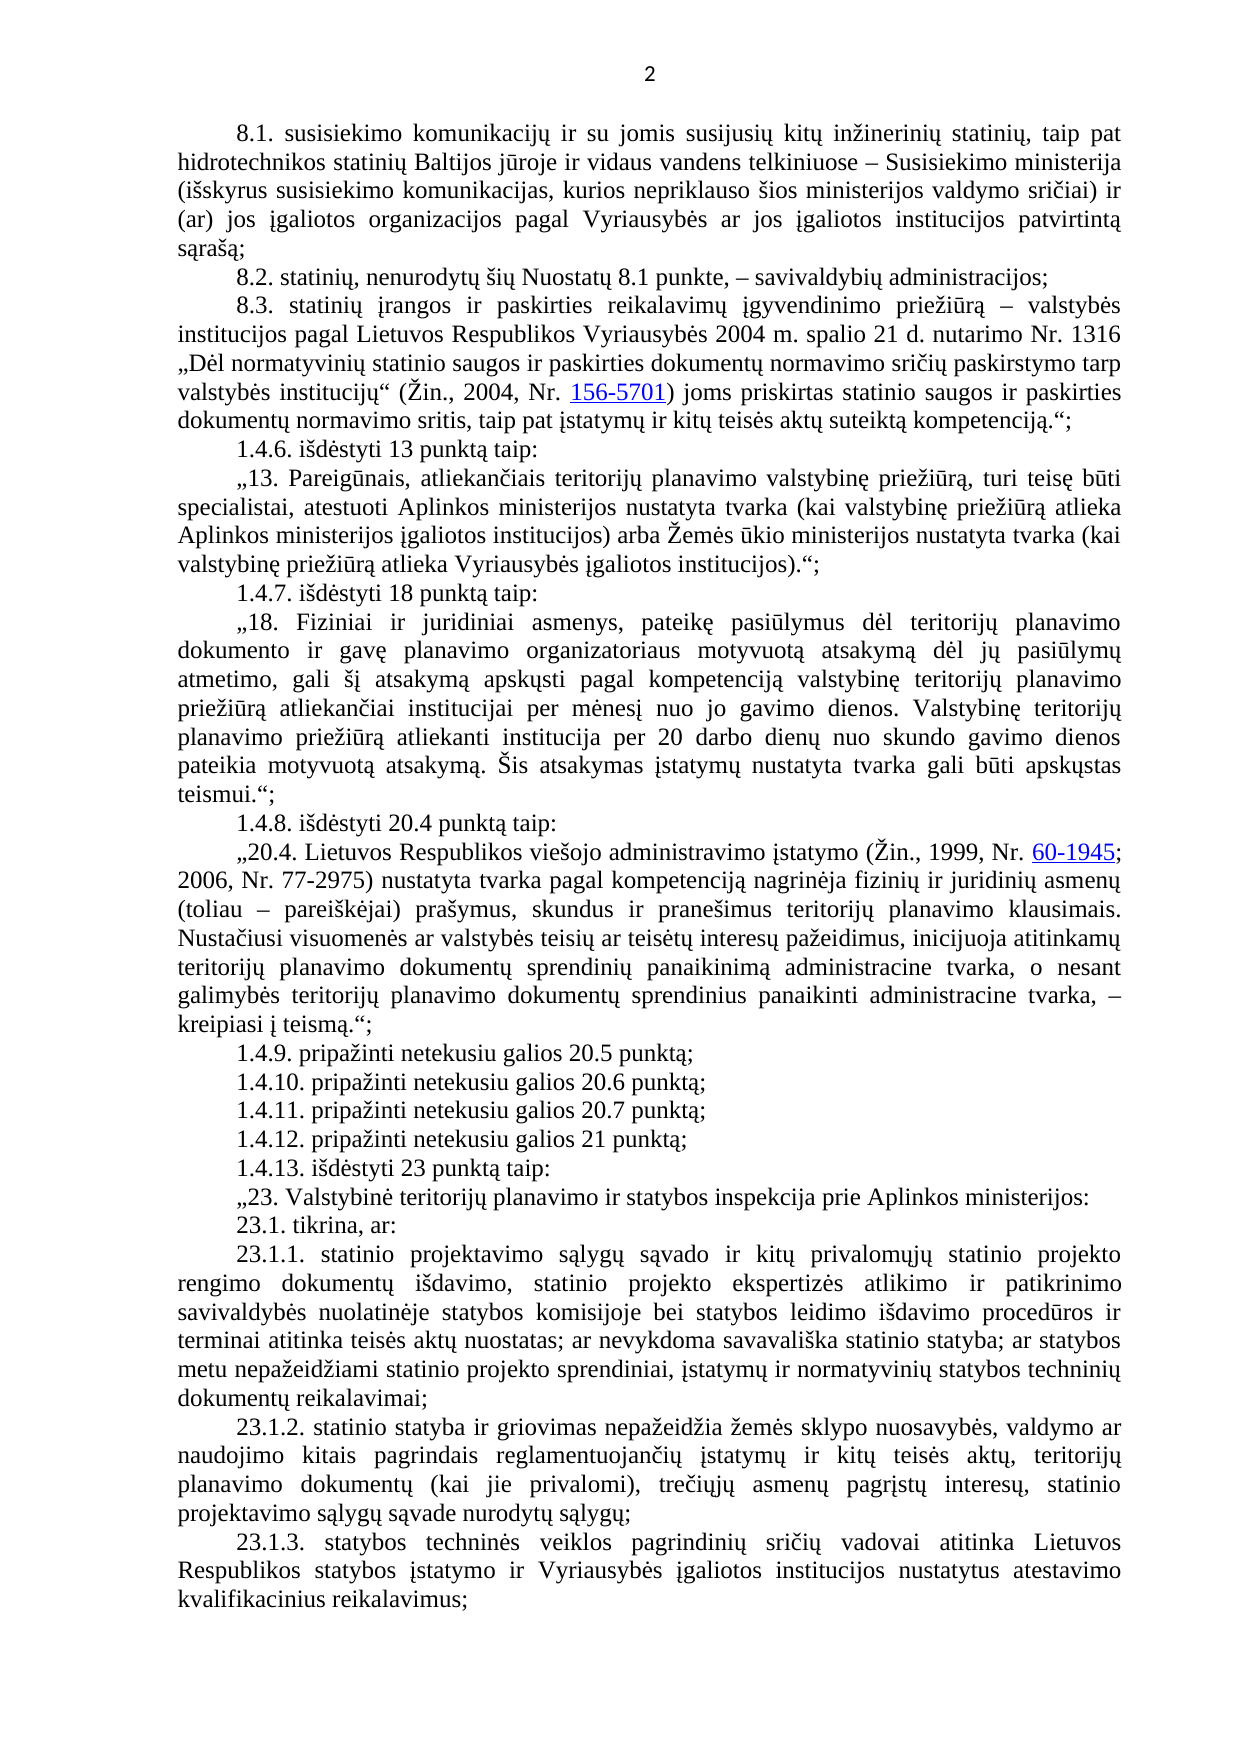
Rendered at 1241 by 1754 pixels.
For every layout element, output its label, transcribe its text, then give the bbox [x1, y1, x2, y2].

text 1.4.7. išdėstyti 18 punktą taip: [177, 578, 1122, 607]
text 23.1.3. statybos techninės veiklos pagrindinių sričių vadovai atitinka Lietuvos Respublikos statybos įstatymo ir Vyriausybės įgaliotos institucijos nustatytus atestavimo kvalifikacinius reikalavimus; [177, 1527, 1122, 1613]
text 8.1. susisiekimo komunikacijų ir su jomis susijusių kitų inžinerinių statinių, taip pat hidrotechnikos statinių Baltijos jūroje ir vidaus vandens telkiniuose – Susisiekimo ministerija (išskyrus susisiekimo komunikacijas, kurios nepriklauso šios ministerijos valdymo sričiai) ir (ar) jos įgaliotos organizacijos pagal Vyriausybės ar jos įgaliotos institucijos patvirtintą sąrašą; [177, 118, 1122, 262]
text 1.4.11. pripažinti netekusiu galios 20.7 punktą; [177, 1096, 1122, 1124]
text 1.4.12. pripažinti netekusiu galios 21 punktą; [177, 1124, 1122, 1153]
text 1.4.13. išdėstyti 23 punktą taip: [177, 1153, 1122, 1182]
text 23.1. tikrina, ar: [177, 1211, 1122, 1239]
text 1.4.8. išdėstyti 20.4 punktą taip: [177, 808, 1122, 837]
text „18. Fiziniai ir juridiniai asmenys, pateikę pasiūlymus dėl teritorijų planavimo dokumento ir gavę planavimo organizatoriaus motyvuotą atsakymą dėl jų pasiūlymų atmetimo, gali šį atsakymą apskųsti pagal kompetenciją valstybinę teritorijų planavimo priežiūrą atliekančiai institucijai per mėnesį nuo jo gavimo dienos. Valstybinę teritorijų planavimo priežiūrą atliekanti institucija per 20 darbo dienų nuo skundo gavimo dienos pateikia motyvuotą atsakymą. Šis atsakymas įstatymų nustatyta tvarka gali būti apskųstas teismui.“; [177, 607, 1122, 808]
text 8.3. statinių įrangos ir paskirties reikalavimų įgyvendinimo priežiūrą – valstybės institucijos pagal Lietuvos Respublikos Vyriausybės 2004 m. spalio 21 d. nutarimo Nr. 1316 „Dėl normatyvinių statinio saugos ir paskirties dokumentų normavimo sričių paskirstymo tarp valstybės institucijų“ (Žin., 2004, Nr. 156-5701) joms priskirtas statinio saugos ir paskirties dokumentų normavimo sritis, taip pat įstatymų ir kitų teisės aktų suteiktą kompetenciją.“; [177, 291, 1122, 434]
text 1.4.10. pripažinti netekusiu galios 20.6 punktą; [177, 1067, 1122, 1096]
text „23. Valstybinė teritorijų planavimo ir statybos inspekcija prie Aplinkos ministerijos: [177, 1182, 1122, 1211]
text „13. Pareigūnais, atliekančiais teritorijų planavimo valstybinę priežiūrą, turi teisę būti specialistai, atestuoti Aplinkos ministerijos nustatyta tvarka (kai valstybinę priežiūrą atlieka Aplinkos ministerijos įgaliotos institucijos) arba Žemės ūkio ministerijos nustatyta tvarka (kai valstybinę priežiūrą atlieka Vyriausybės įgaliotos institucijos).“; [177, 463, 1122, 578]
text 23.1.2. statinio statyba ir griovimas nepažeidžia žemės sklypo nuosavybės, valdymo ar naudojimo kitais pagrindais reglamentuojančių įstatymų ir kitų teisės aktų, teritorijų planavimo dokumentų (kai jie privalomi), trečiųjų asmenų pagrįstų interesų, statinio projektavimo sąlygų sąvade nurodytų sąlygų; [177, 1412, 1122, 1527]
text 23.1.1. statinio projektavimo sąlygų sąvado ir kitų privalomųjų statinio projekto rengimo dokumentų išdavimo, statinio projekto ekspertizės atlikimo ir patikrinimo savivaldybės nuolatinėje statybos komisijoje bei statybos leidimo išdavimo procedūros ir terminai atitinka teisės aktų nuostatas; ar nevykdoma savavališka statinio statyba; ar statybos metu nepažeidžiami statinio projekto sprendiniai, įstatymų ir normatyvinių statybos techninių dokumentų reikalavimai; [177, 1239, 1122, 1412]
text 8.2. statinių, nenurodytų šių Nuostatų 8.1 punkte, – savivaldybių administracijos; [177, 262, 1122, 291]
text „20.4. Lietuvos Respublikos viešojo administravimo įstatymo (Žin., 1999, Nr. 60-1945; 2006, Nr. 77-2975) nustatyta tvarka pagal kompetenciją nagrinėja fizinių ir juridinių asmenų (toliau – pareiškėjai) prašymus, skundus ir pranešimus teritorijų planavimo klausimais. Nustačiusi visuomenės ar valstybės teisių ar teisėtų interesų pažeidimus, inicijuoja atitinkamų teritorijų planavimo dokumentų sprendinių panaikinimą administracine tvarka, o nesant galimybės teritorijų planavimo dokumentų sprendinius panaikinti administracine tvarka, – kreipiasi į teismą.“; [177, 837, 1122, 1038]
text 1.4.9. pripažinti netekusiu galios 20.5 punktą; [177, 1038, 1122, 1067]
text 1.4.6. išdėstyti 13 punktą taip: [177, 434, 1122, 463]
